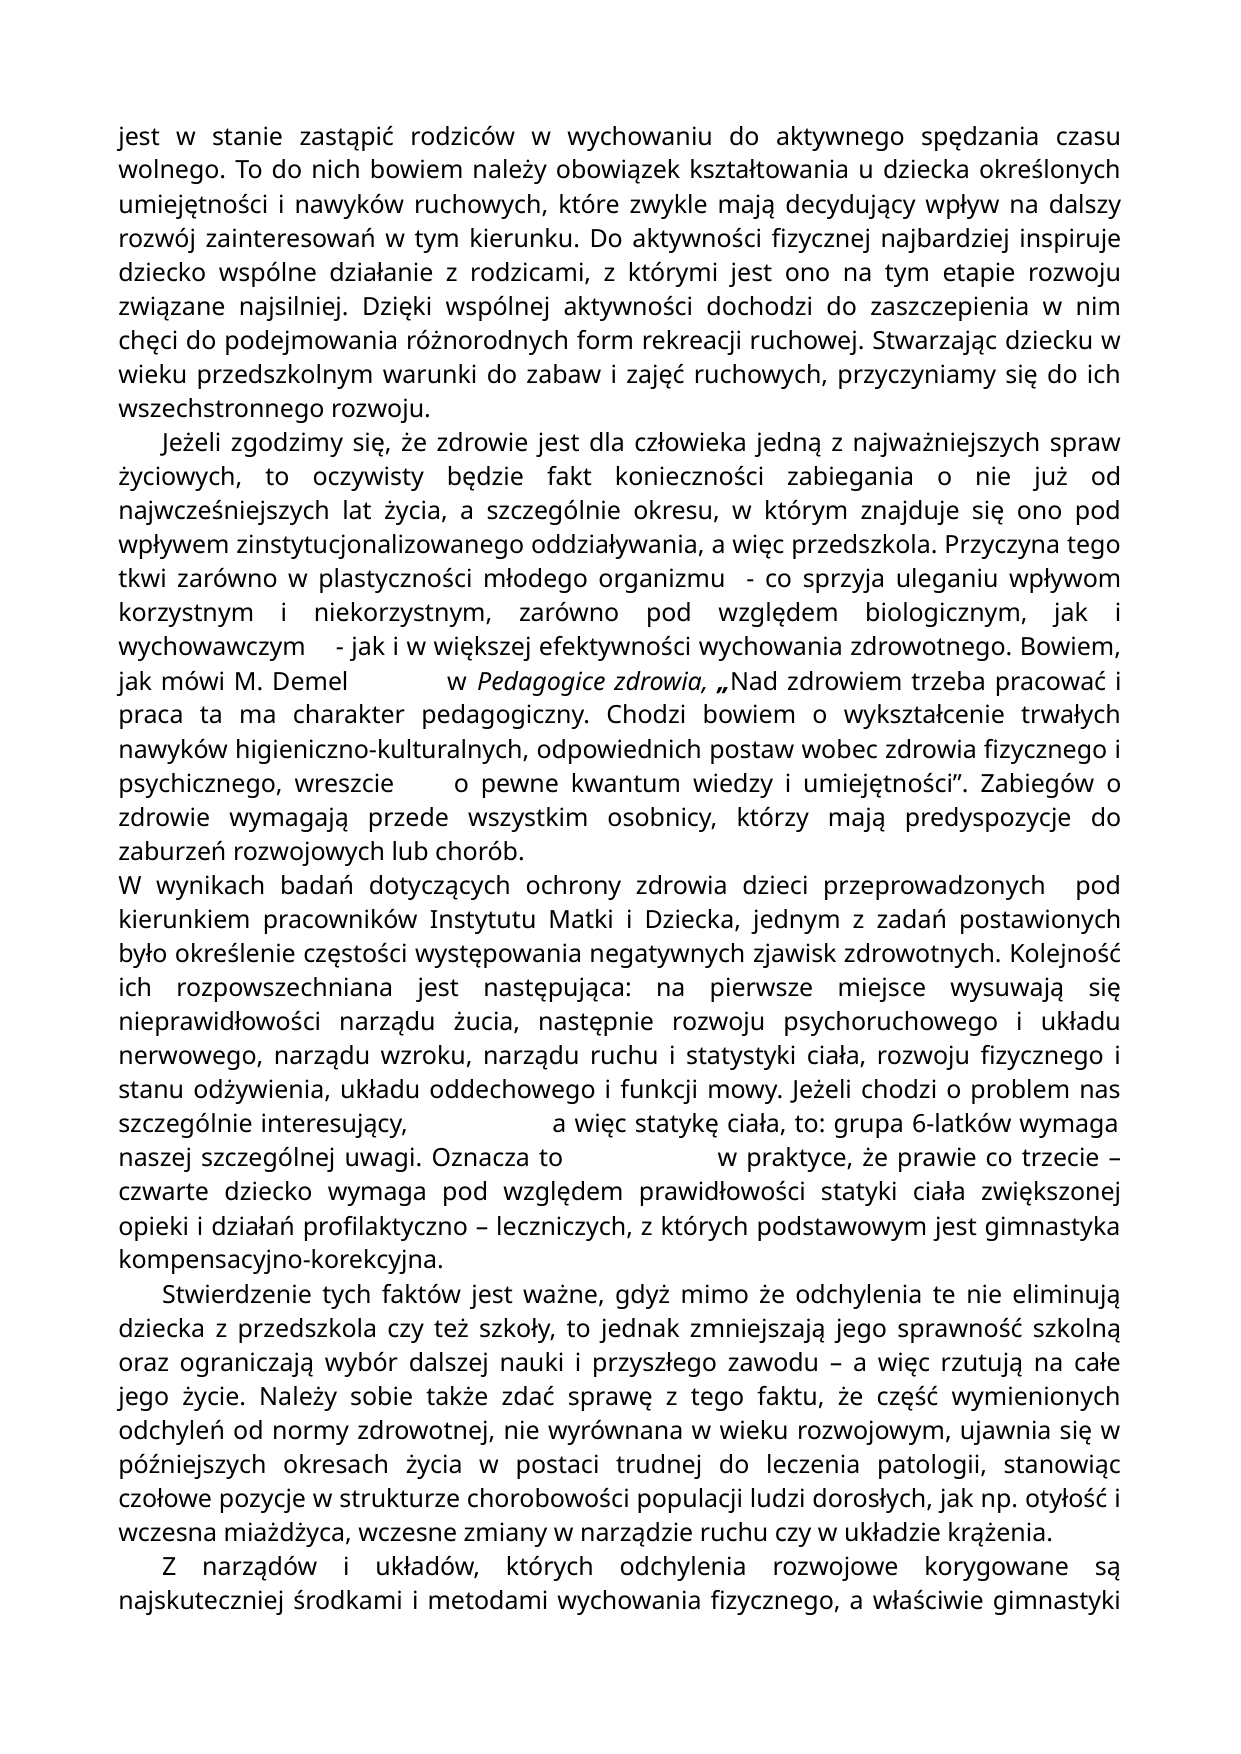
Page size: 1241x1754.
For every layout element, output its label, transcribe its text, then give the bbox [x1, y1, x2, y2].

text W wynikach badań dotyczących ochrony zdrowia dzieci przeprowadzonych pod kierunkiem pracowników Instytutu Matki i Dziecka, jednym z zadań postawionych było określenie częstości występowania negatywnych zjawisk zdrowotnych. Kolejność ich rozpowszechniana jest następująca: na pierwsze miejsce wysuwają się nieprawidłowości narządu żucia, następnie rozwoju psychoruchowego i układu nerwowego, narządu wzroku, narządu ruchu i statystyki ciała, rozwoju fizycznego i stanu odżywienia, układu oddechowego i funkcji mowy. Jeżeli chodzi o problem nas szczególnie interesujący, a więc statykę ciała, to: grupa 6-latków wymaga naszej szczególnej uwagi. Oznacza to w praktyce, że prawie co trzecie – czwarte dziecko wymaga pod względem prawidłowości statyki ciała zwiększonej opieki i działań profilaktyczno – leczniczych, z których podstawowym jest gimnastyka kompensacyjno-korekcyjna. [118, 867, 1122, 1276]
text Stwierdzenie tych faktów jest ważne, gdyż mimo że odchylenia te nie eliminują dziecka z przedszkola czy też szkoły, to jednak zmniejszają jego sprawność szkolną oraz ograniczają wybór dalszej nauki i przyszłego zawodu – a więc rzutują na całe jego życie. Należy sobie także zdać sprawę z tego faktu, że część wymienionych odchyleń od normy zdrowotnej, nie wyrównana w wieku rozwojowym, ujawnia się w późniejszych okresach życia w postaci trudnej do leczenia patologii, stanowiąc czołowe pozycje w strukturze chorobowości populacji ludzi dorosłych, jak np. otyłość i wczesna miażdżyca, wczesne zmiany w narządzie ruchu czy w układzie krążenia. [118, 1276, 1122, 1549]
text jest w stanie zastąpić rodziców w wychowaniu do aktywnego spędzania czasu wolnego. To do nich bowiem należy obowiązek kształtowania u dziecka określonych umiejętności i nawyków ruchowych, które zwykle mają decydujący wpływ na dalszy rozwój zainteresowań w tym kierunku. Do aktywności fizycznej najbardziej inspiruje dziecko wspólne działanie z rodzicami, z którymi jest ono na tym etapie rozwoju związane najsilniej. Dzięki wspólnej aktywności dochodzi do zaszczepienia w nim chęci do podejmowania różnorodnych form rekreacji ruchowej. Stwarzając dziecku w wieku przedszkolnym warunki do zabaw i zajęć ruchowych, przyczyniamy się do ich wszechstronnego rozwoju. [118, 118, 1122, 425]
text Jeżeli zgodzimy się, że zdrowie jest dla człowieka jedną z najważniejszych spraw życiowych, to oczywisty będzie fakt konieczności zabiegania o nie już od najwcześniejszych lat życia, a szczególnie okresu, w którym znajduje się ono pod wpływem zinstytucjonalizowanego oddziaływania, a więc przedszkola. Przyczyna tego tkwi zarówno w plastyczności młodego organizmu - co sprzyja uleganiu wpływom korzystnym i niekorzystnym, zarówno pod względem biologicznym, jak i wychowawczym - jak i w większej efektywności wychowania zdrowotnego. Bowiem, jak mówi M. Demel w Pedagogice zdrowia, „Nad zdrowiem trzeba pracować i praca ta ma charakter pedagogiczny. Chodzi bowiem o wykształcenie trwałych nawyków higieniczno-kulturalnych, odpowiednich postaw wobec zdrowia fizycznego i psychicznego, wreszcie o pewne kwantum wiedzy i umiejętności”. Zabiegów o zdrowie wymagają przede wszystkim osobnicy, którzy mają predyspozycje do zaburzeń rozwojowych lub chorób. [118, 425, 1122, 867]
text Z narządów i układów, których odchylenia rozwojowe korygowane są najskuteczniej środkami i metodami wychowania fizycznego, a właściwie gimnastyki [118, 1549, 1122, 1617]
